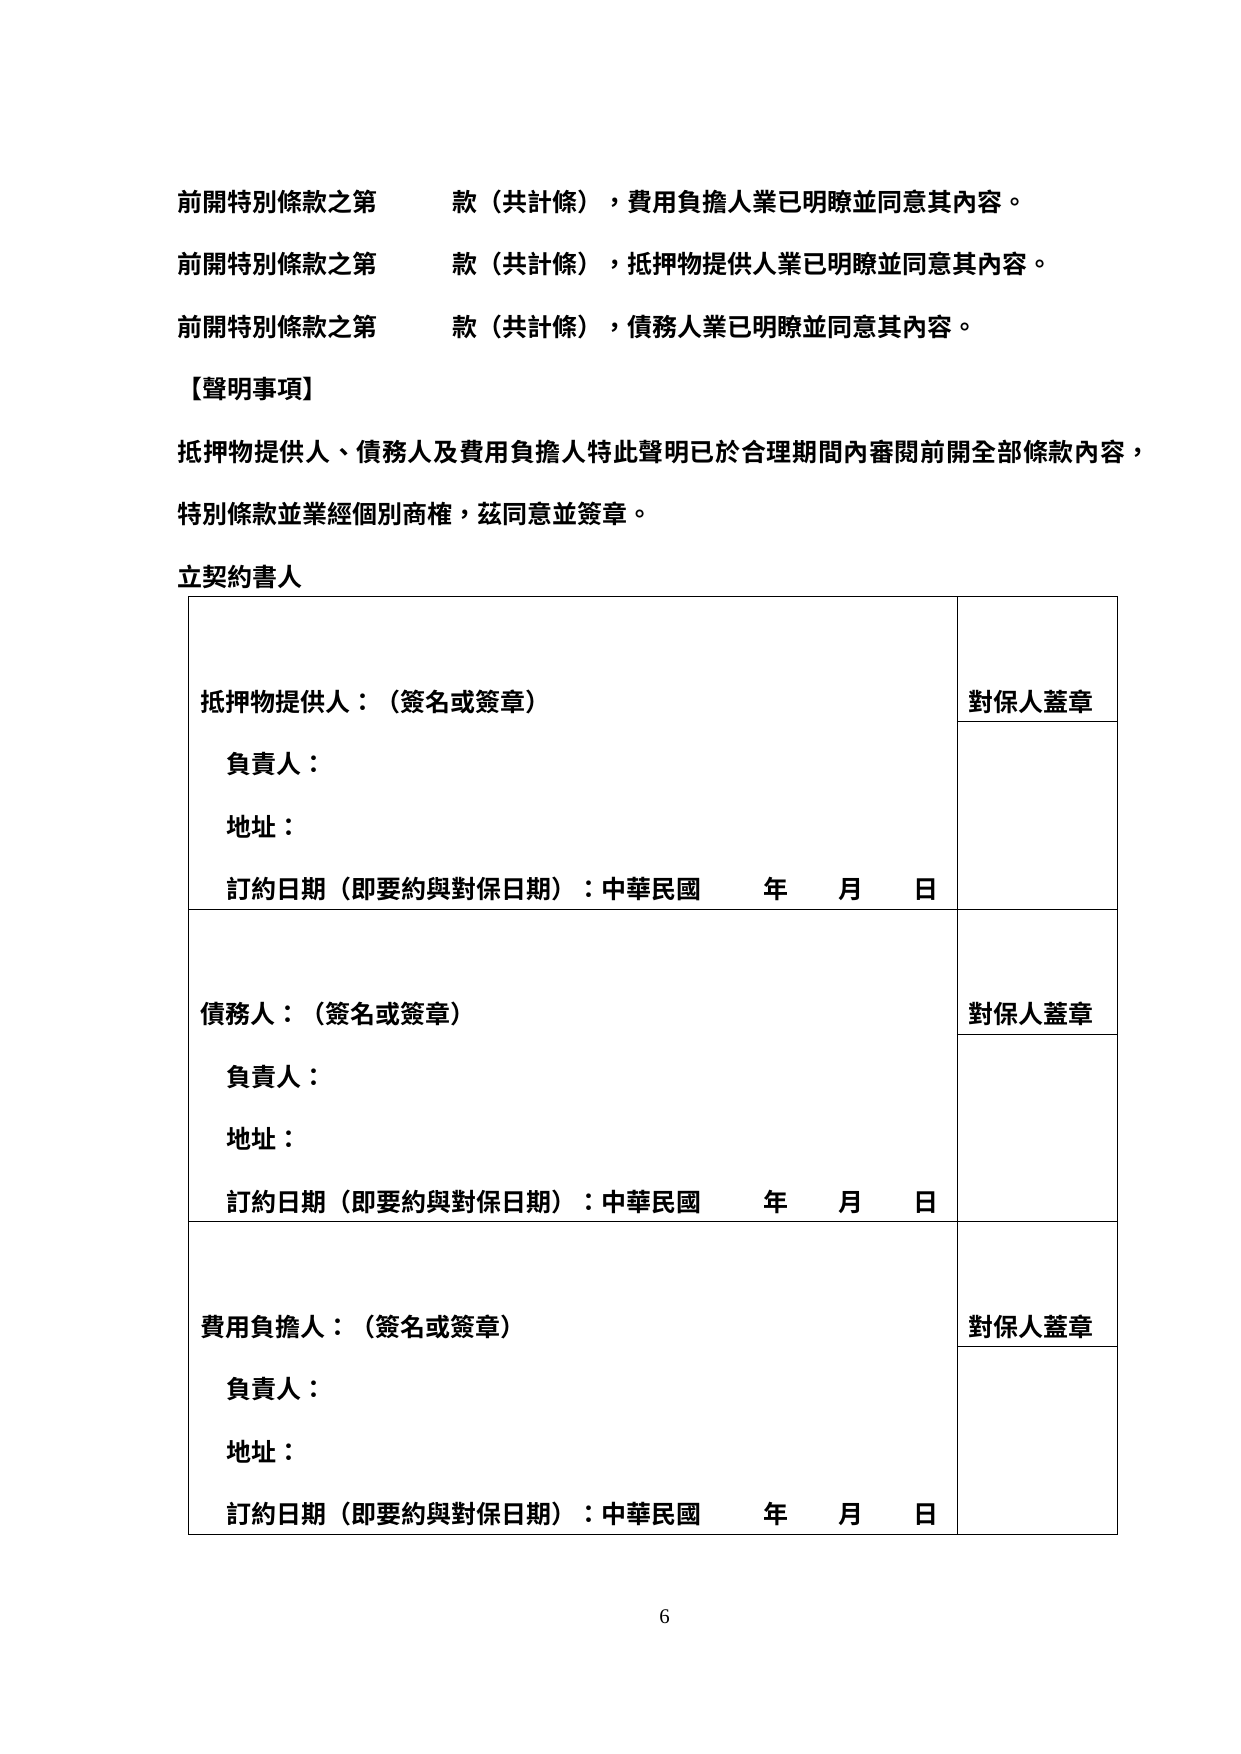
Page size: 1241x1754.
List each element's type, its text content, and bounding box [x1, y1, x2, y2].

text 前開特別條款之第 款（共計條），債務人業已明瞭並同意其內容。 [177, 284, 1152, 346]
table_cell [958, 1035, 1117, 1221]
text 立契約書人 [177, 534, 1152, 596]
table_cell 對保人蓋章 [958, 910, 1117, 1034]
table_cell 對保人蓋章 [958, 1222, 1117, 1346]
table_header 抵押物提供人：（簽名或簽章） 負責人： 地址： 訂約日期（即要約與對保日期）：中華民國 年 月 日 [189, 597, 957, 909]
table_header 對保人蓋章 [958, 597, 1117, 721]
table_cell [958, 1347, 1117, 1534]
table_cell [958, 722, 1117, 909]
text 前開特別條款之第 款（共計條），抵押物提供人業已明瞭並同意其內容。 [177, 221, 1152, 284]
text 抵押物提供人、債務人及費用負擔人特此聲明已於合理期間內審閱前開全部條款內容，特別條款並業經個別商榷，茲同意並簽章。 [177, 409, 1152, 534]
table_cell 債務人：（簽名或簽章） 負責人： 地址： 訂約日期（即要約與對保日期）：中華民國 年 月 日 [189, 910, 957, 1221]
text 【聲明事項】 [177, 346, 1152, 409]
text 前開特別條款之第 款（共計條），費用負擔人業已明瞭並同意其內容。 [177, 159, 1152, 221]
table_cell 費用負擔人：（簽名或簽章） 負責人： 地址： 訂約日期（即要約與對保日期）：中華民國 年 月 日 [189, 1222, 957, 1534]
